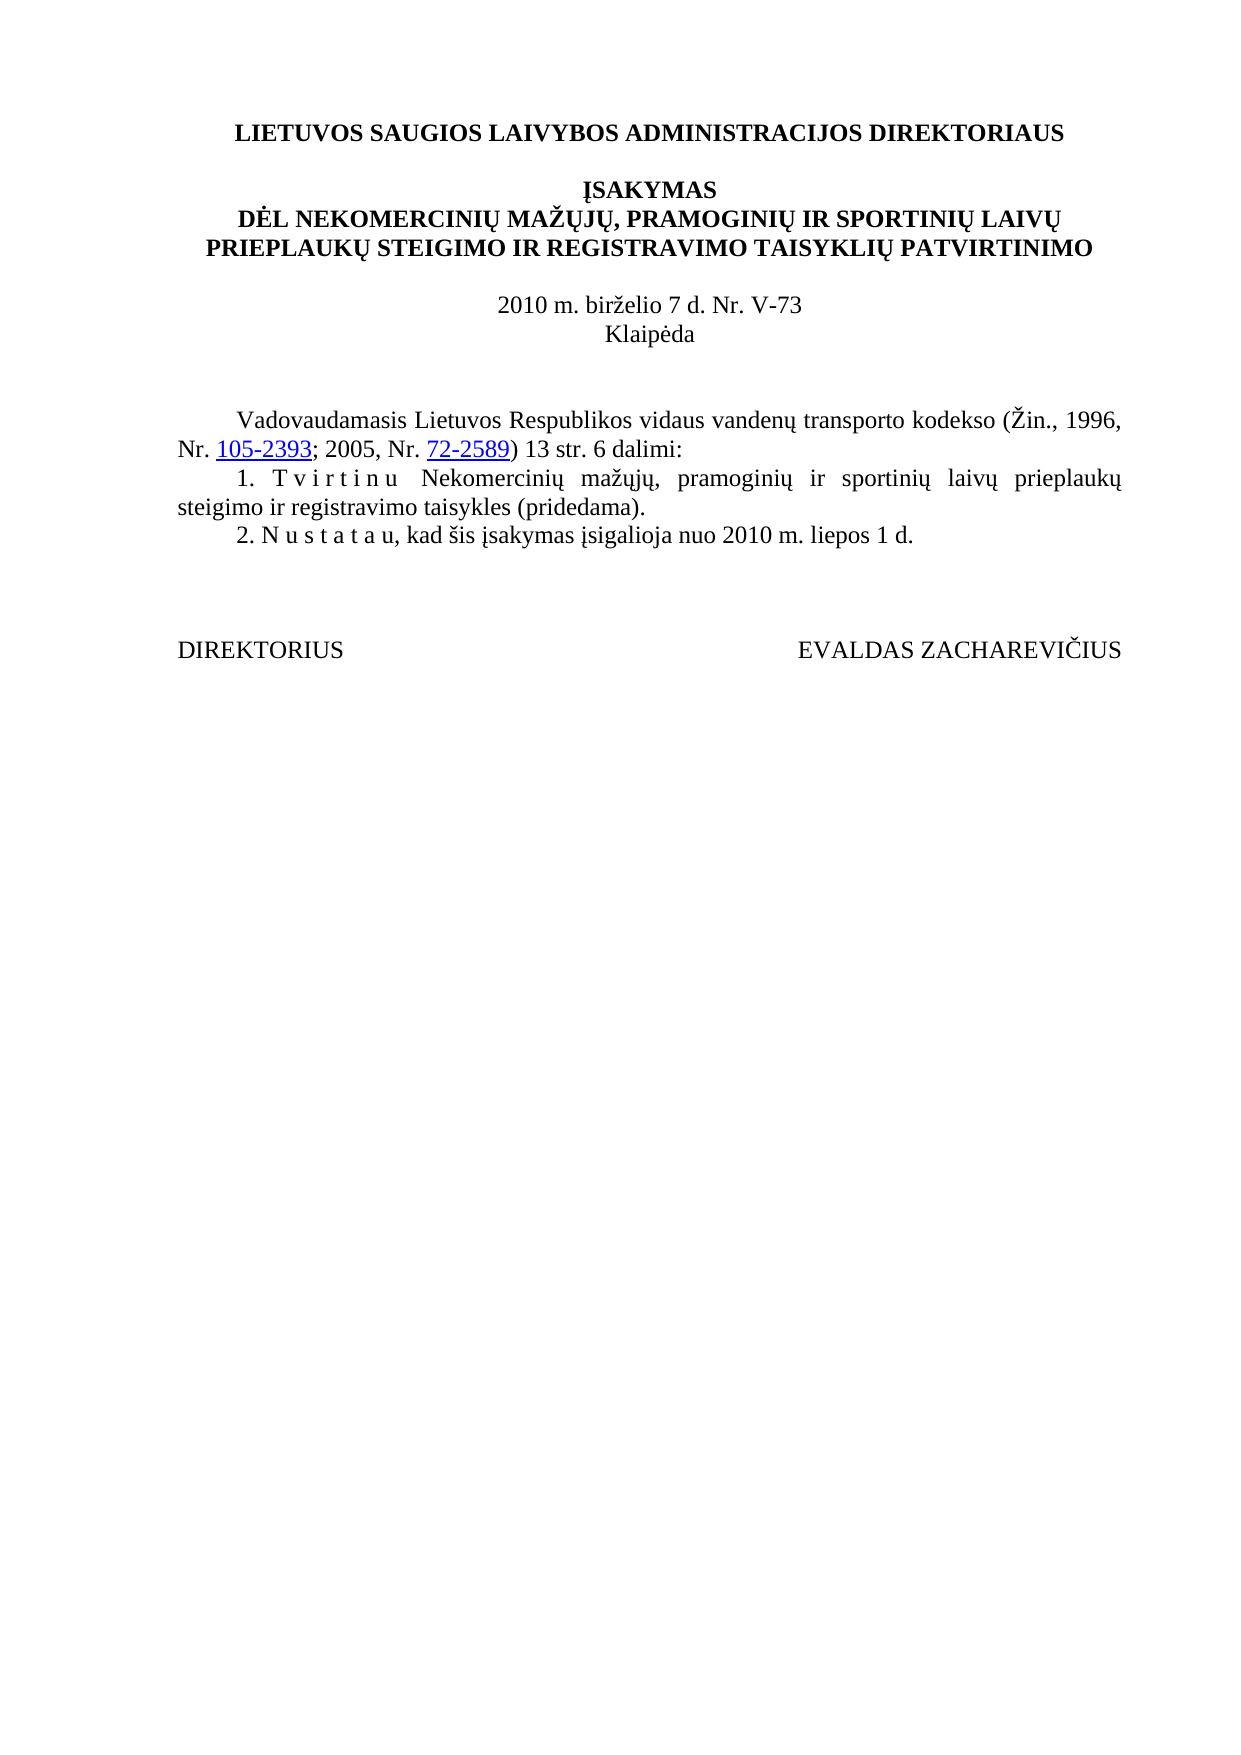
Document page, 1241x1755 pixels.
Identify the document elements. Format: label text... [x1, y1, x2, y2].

text 2. Nustatau, kad šis įsakymas įsigalioja nuo 2010 m. liepos 1 d. [177, 521, 1122, 549]
text DĖL NEKOMERCINIŲ MAŽŲJŲ, PRAMOGINIŲ IR SPORTINIŲ LAIVŲ PRIEPLAUKŲ STEIGIMO IR REGISTRAVIMO TAISYKLIŲ PATVIRTINIMO [177, 204, 1122, 262]
text 1. Tvirtinu Nekomercinių mažųjų, pramoginių ir sportinių laivų prieplaukų steigimo ir registravimo taisykles (pridedama). [177, 463, 1122, 521]
text Klaipėda [177, 319, 1122, 348]
text 2010 m. birželio 7 d. Nr. V-73 [177, 291, 1122, 319]
text ĮSAKYMAS [177, 176, 1122, 204]
text Vadovaudamasis Lietuvos Respublikos vidaus vandenų transporto kodekso (Žin., 1996, Nr. 105-2393; 2005, Nr. 72-2589) 13 str. 6 dalimi: [177, 406, 1122, 463]
text Lietuvos saugios laivybos administracijos DirektoriAus [177, 118, 1122, 147]
text Direktorius Evaldas Zacharevičius [177, 636, 1122, 664]
